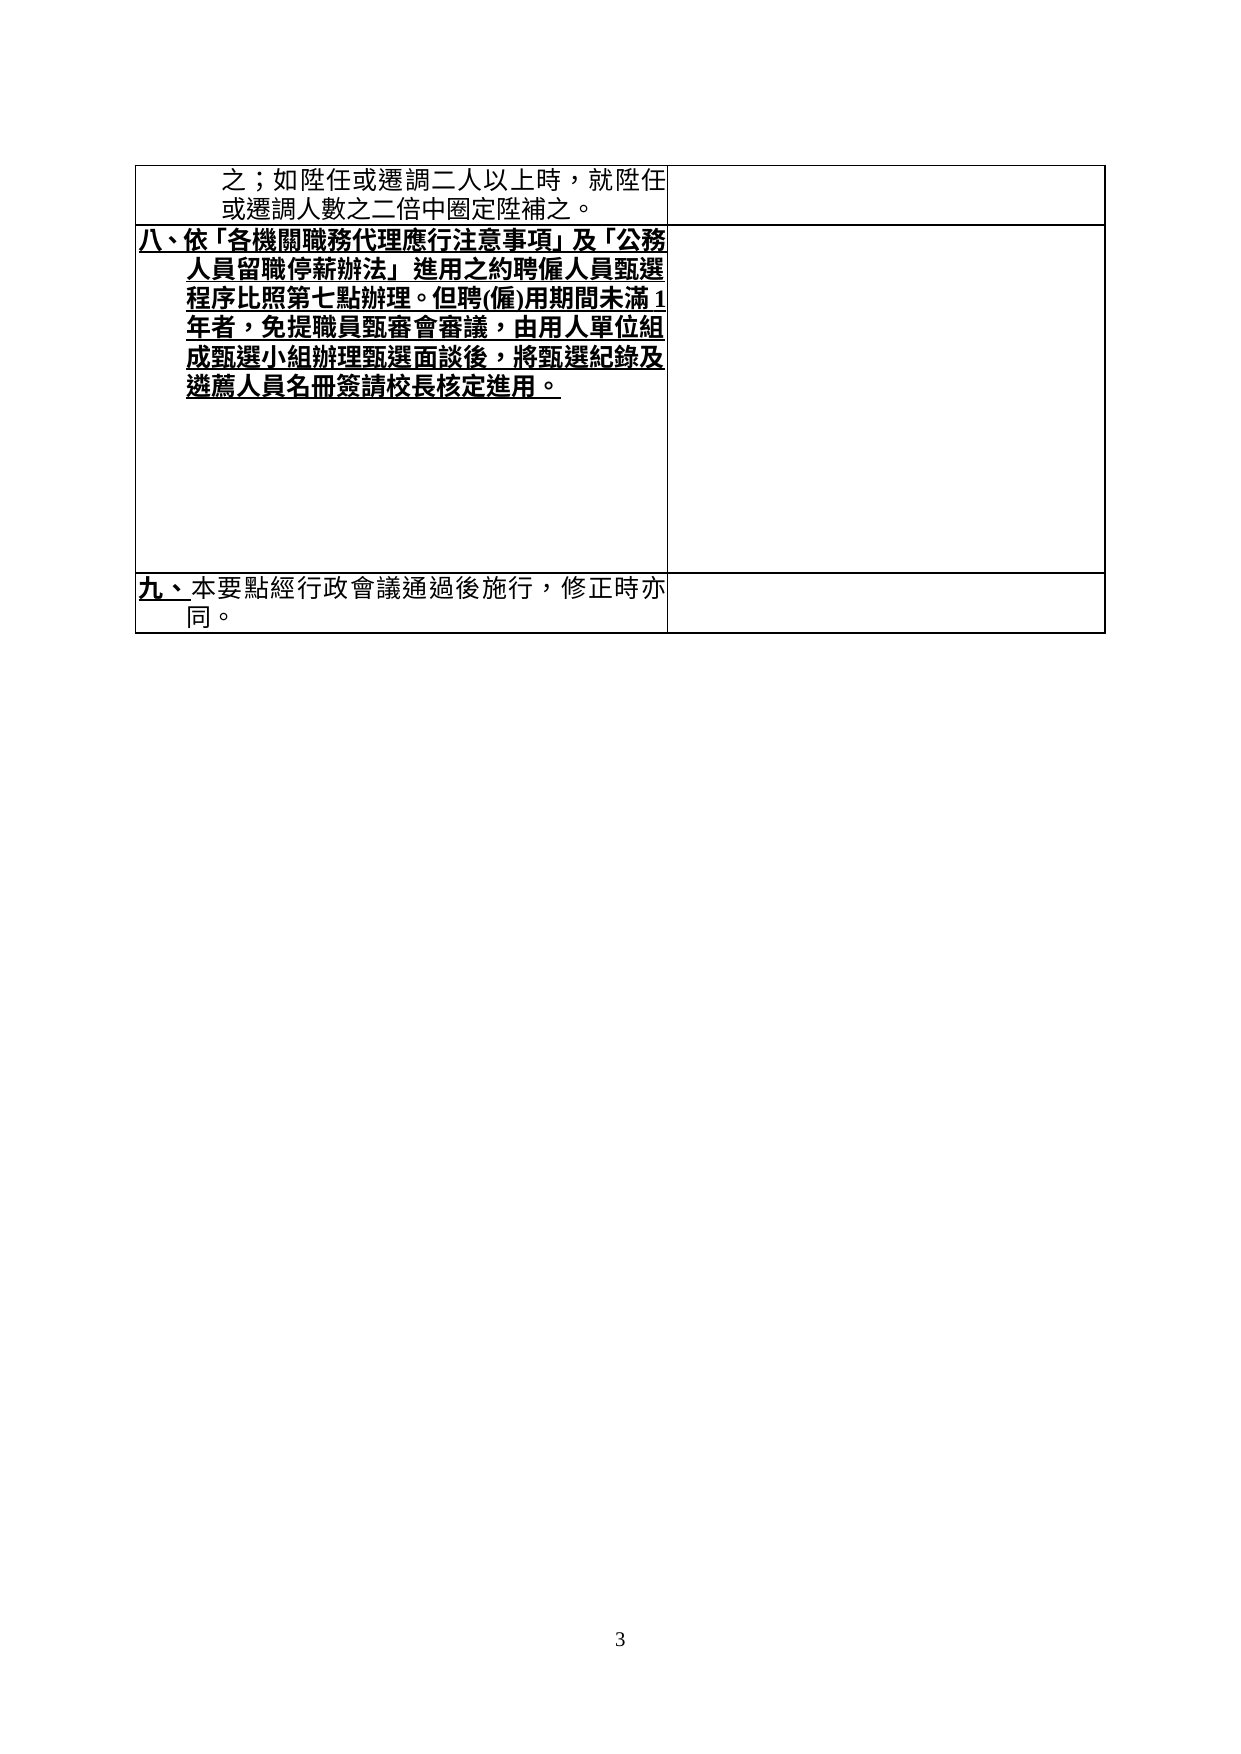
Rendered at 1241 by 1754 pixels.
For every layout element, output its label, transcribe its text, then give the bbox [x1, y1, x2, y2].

table_cell [668, 166, 1104, 224]
table_cell 之；如陞任或遷調二人以上時，就陞任或遷調人數之二倍中圈定陞補之。 [136, 166, 667, 224]
table_cell 八、依「各機關職務代理應行注意事項」及「公務人員留職停薪辦法」進用之約聘僱人員甄選程序比照第七點辦理。但聘(僱)用期間未滿1年者，免提職員甄審會審議，由用人單位組成甄選小組辦理甄選面談後，將甄選紀錄及遴薦人員名冊簽請校長核定進用。 [136, 226, 667, 572]
table_cell [668, 226, 1104, 572]
table_cell [668, 574, 1104, 632]
table_cell 九、本要點經行政會議通過後施行，修正時亦同。 [136, 574, 667, 632]
